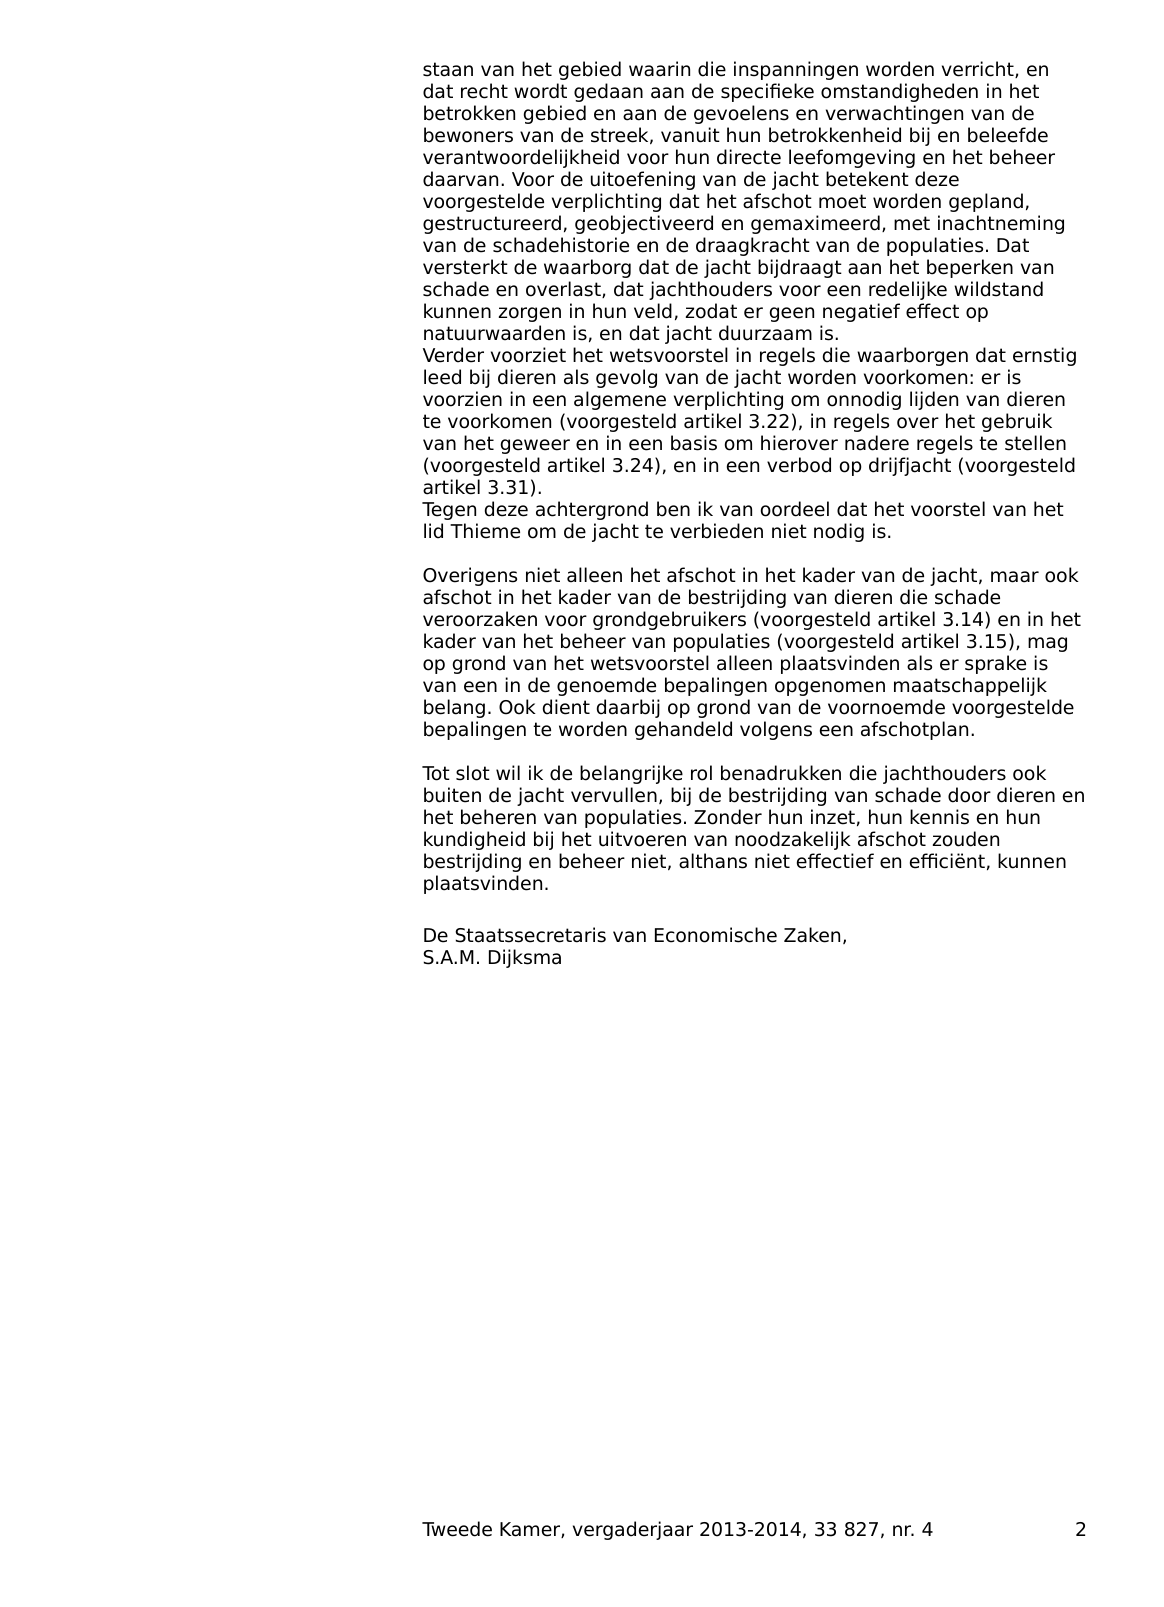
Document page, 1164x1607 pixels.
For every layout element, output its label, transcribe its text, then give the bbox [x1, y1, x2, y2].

text Overigens niet alleen het afschot in het kader van de jacht, maar ook afschot in het kader van de bestrijding van dieren die schade veroorzaken voor grondgebruikers (voorgesteld artikel 3.14) en in het kader van het beheer van populaties (voorgesteld artikel 3.15), mag op grond van het wetsvoorstel alleen plaatsvinden als er sprake is van een in de genoemde bepalingen opgenomen maatschappelijk belang. Ook dient daarbij op grond van de voornoemde voorgestelde bepalingen te worden gehandeld volgens een afschotplan. [422, 565, 1087, 741]
text staan van het gebied waarin die inspanningen worden verricht, en dat recht wordt gedaan aan de specifieke omstandigheden in het betrokken gebied en aan de gevoelens en verwachtingen van de bewoners van de streek, vanuit hun betrokkenheid bij en beleefde verantwoordelijkheid voor hun directe leefomgeving en het beheer daarvan. Voor de uitoefening van de jacht betekent deze voorgestelde verplichting dat het afschot moet worden gepland, gestructureerd, geobjectiveerd en gemaximeerd, met inachtneming van de schadehistorie en de draagkracht van de populaties. Dat versterkt de waarborg dat de jacht bijdraagt aan het beperken van schade en overlast, dat jachthouders voor een redelijke wildstand kunnen zorgen in hun veld, zodat er geen negatief effect op natuurwaarden is, en dat jacht duurzaam is. [422, 59, 1087, 345]
text Tot slot wil ik de belangrijke rol benadrukken die jachthouders ook buiten de jacht vervullen, bij de bestrijding van schade door dieren en het beheren van populaties. Zonder hun inzet, hun kennis en hun kundigheid bij het uitvoeren van noodzakelijk afschot zouden bestrijding en beheer niet, althans niet effectief en efficiënt, kunnen plaatsvinden. [422, 763, 1087, 895]
text Verder voorziet het wetsvoorstel in regels die waarborgen dat ernstig leed bij dieren als gevolg van de jacht worden voorkomen: er is voorzien in een algemene verplichting om onnodig lijden van dieren te voorkomen (voorgesteld artikel 3.22), in regels over het gebruik van het geweer en in een basis om hierover nadere regels te stellen (voorgesteld artikel 3.24), en in een verbod op drijfjacht (voorgesteld artikel 3.31). [422, 345, 1087, 499]
text Tegen deze achtergrond ben ik van oordeel dat het voorstel van het lid Thieme om de jacht te verbieden niet nodig is. [422, 499, 1087, 543]
text De Staatssecretaris van Economische Zaken, S.A.M. Dijksma [422, 925, 1087, 969]
